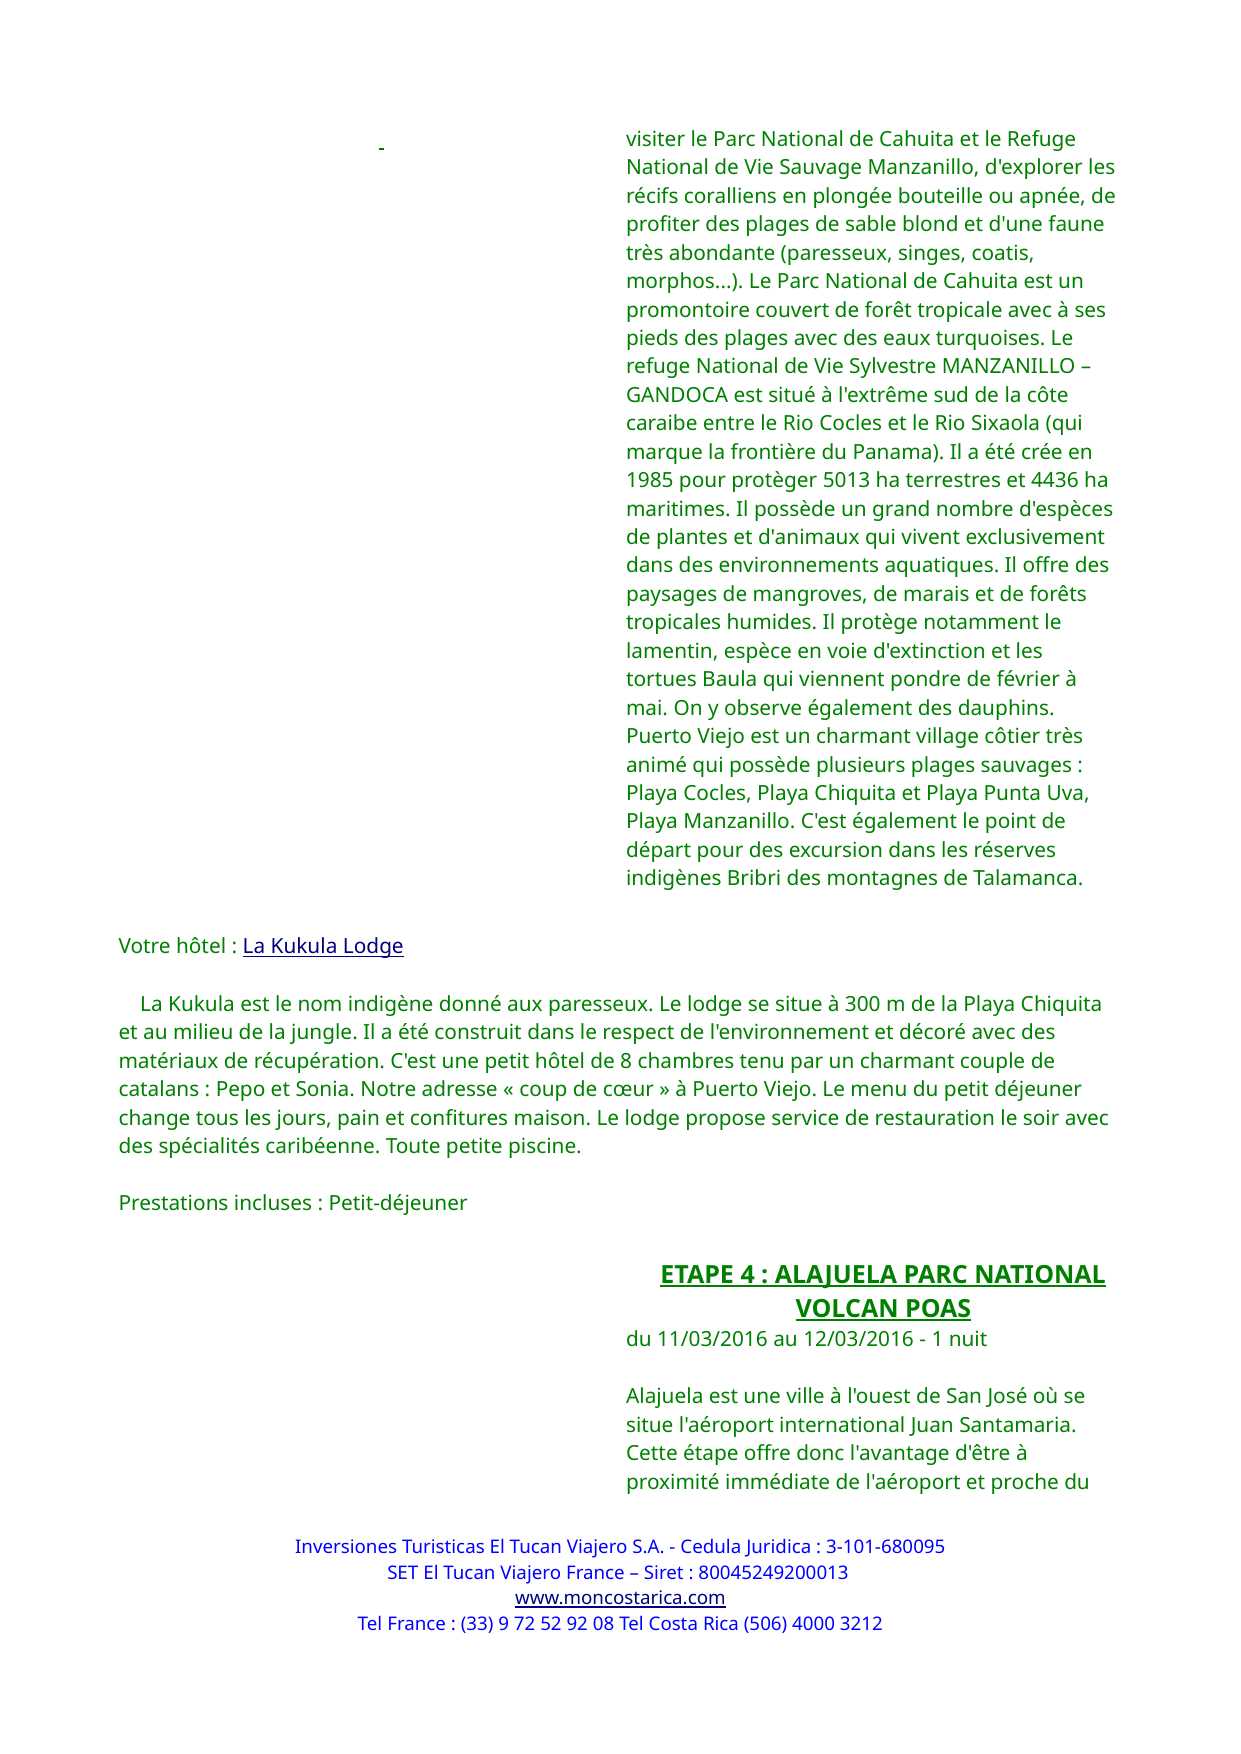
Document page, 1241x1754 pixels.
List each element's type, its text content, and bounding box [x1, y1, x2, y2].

table_header ETAPE 4 : ALAJUELA PARC NATIONAL VOLCAN POAS du 11/03/2016 au 12/03/2016 - 1 nuit Alajuela est une ville à l'ouest de San José où se situe l'aéroport international Juan Santamaria. Cette étape offre donc l'avantage d'être à proximité immédiate de l'aéroport et proche du [620, 1251, 1122, 1501]
table_header ETAPE 3 : PUERTO VIEJO DE TALAMANCA du 07/03/2016 au 11/03/2016 - 4 nuits Une étape au bord de la mer des caraïbes unique en biodiversité et mélange de culture (créole, rasta, surfeur, bohème) qui donne la possibilité de visiter le Parc National de Cahuita et le Refuge National de Vie Sauvage Manzanillo, d'explorer les récifs coralliens en plongée bouteille ou apnée, de profiter des plages de sable blond et d'une faune très abondante (paresseux, singes, coatis, morphos...). Le Parc National de Cahuita est un promontoire couvert de forêt tropicale avec à ses pieds des plages avec des eaux turquoises. Le refuge National de Vie Sylvestre MANZANILLO – GANDOCA est situé à l'extrême sud de la côte caraibe entre le Rio Cocles et le Rio Sixaola (qui marque la frontière du Panama). Il a été crée en 1985 pour protèger 5013 ha terrestres et 4436 ha maritimes. Il possède un grand nombre d'espèces de plantes et d'animaux qui vivent exclusivement dans des environnements aquatiques. Il offre des paysages de mangroves, de marais et de forêts tropicales humides. Il protège notamment le lamentin, espèce en voie d'extinction et les tortues Baula qui viennent pondre de février à mai. On y observe également des dauphins. Puerto Viejo est un charmant village côtier très animé qui possède plusieurs plages sauvages : Playa Cocles, Playa Chiquita et Playa Punta Uva, Playa Manzanillo. C'est également le point de départ pour des excursion dans les réserves indigènes Bribri des montagnes de Talamanca. [620, 118, 1122, 898]
table_header [118, 118, 620, 898]
table_header [118, 1251, 620, 1501]
text Prestations incluses : Petit-déjeuner [118, 1188, 1122, 1217]
text La Kukula est le nom indigène donné aux paresseux. Le lodge se situe à 300 m de la Playa Chiquita et au milieu de la jungle. Il a été construit dans le respect de l'environnement et décoré avec des matériaux de récupération. C'est une petit hôtel de 8 chambres tenu par un charmant couple de catalans : Pepo et Sonia. Notre adresse « coup de cœur » à Puerto Viejo. Le menu du petit déjeuner change tous les jours, pain et confitures maison. Le lodge propose service de restauration le soir avec des spécialités caribéenne. Toute petite piscine. [118, 989, 1122, 1159]
text Votre hôtel : La Kukula Lodge [118, 932, 1122, 960]
